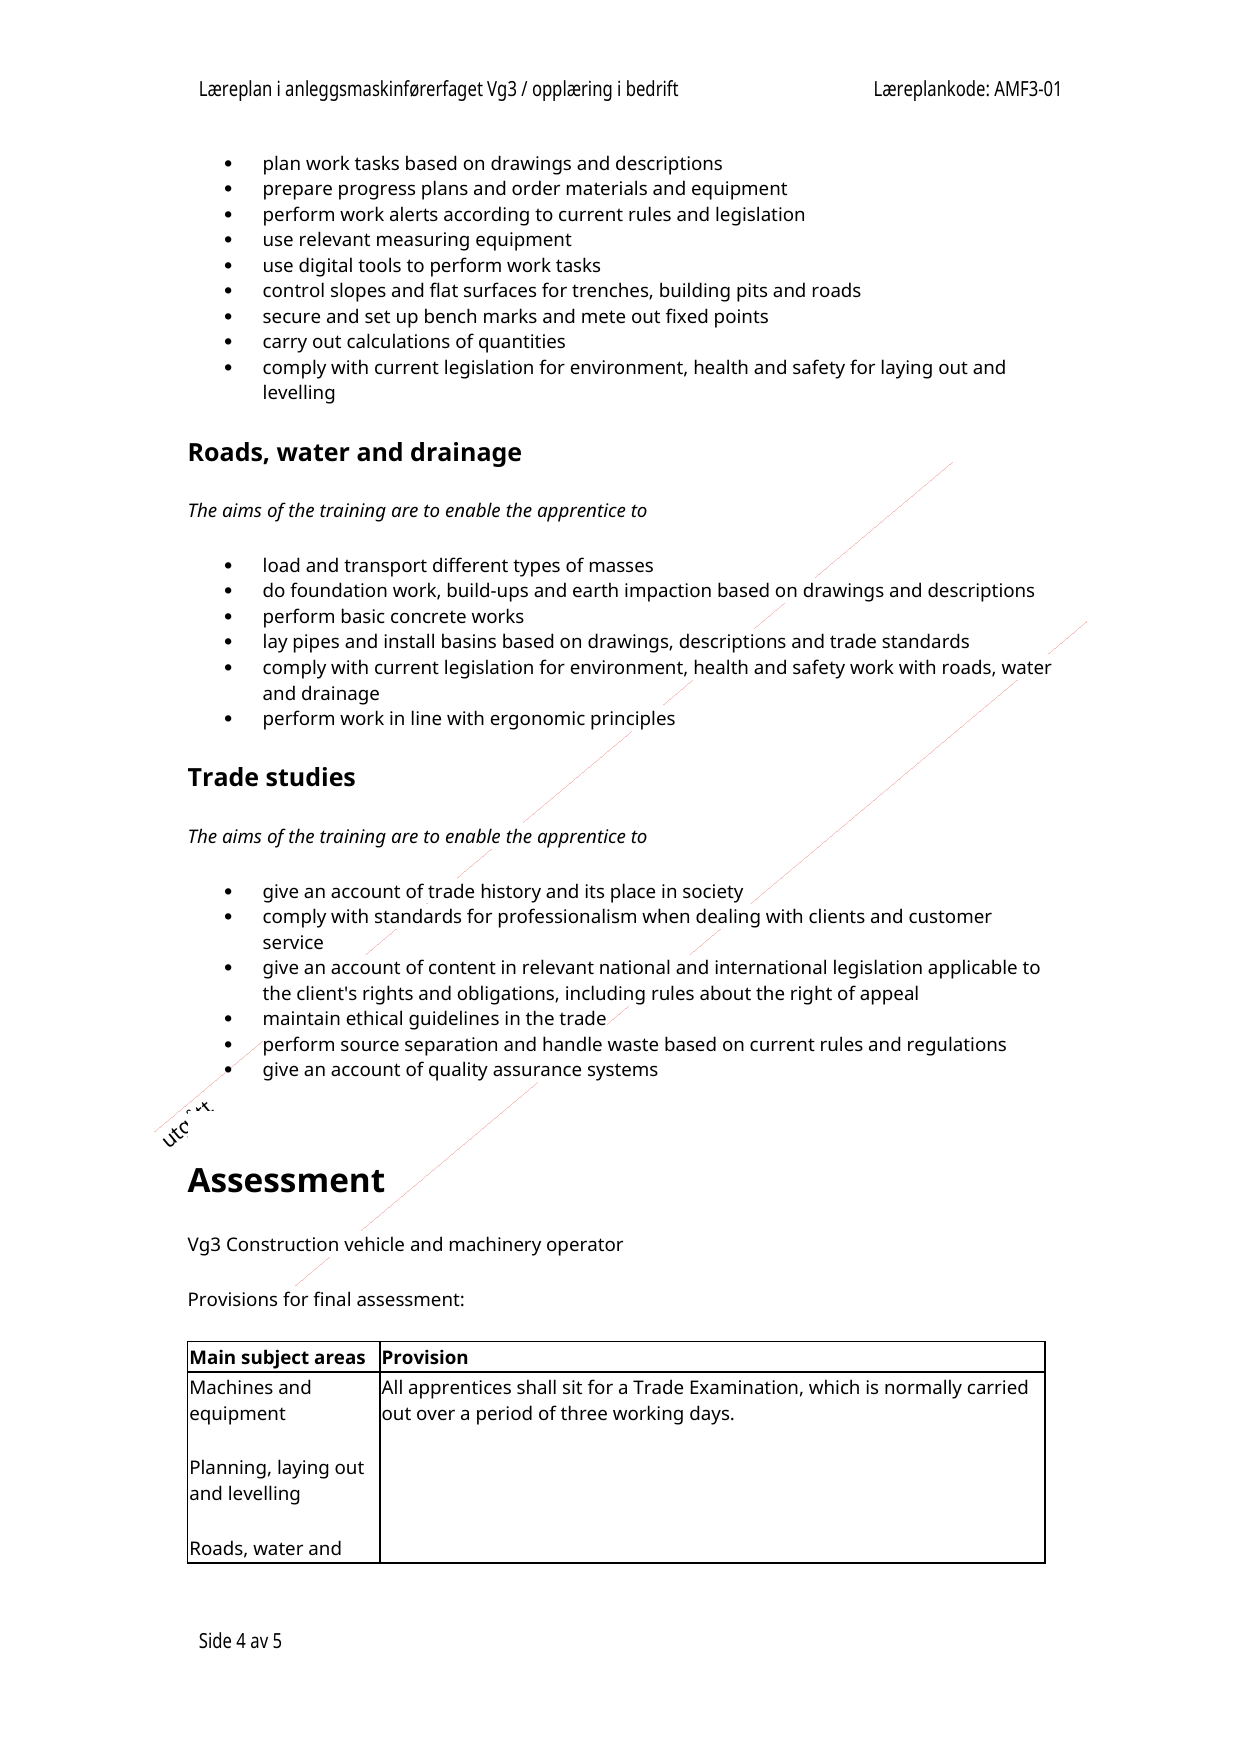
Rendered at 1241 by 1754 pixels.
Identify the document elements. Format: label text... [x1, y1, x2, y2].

list give an account of quality assurance systems [225, 1057, 263, 1082]
list carry out calculations of quantities [566, 329, 1053, 354]
list load and transport different types of masses [225, 552, 263, 578]
subtitle Assessment [397, 1111, 1053, 1202]
list use relevant measuring equipment [225, 227, 263, 252]
list perform work alerts according to current rules and legislation [806, 201, 1053, 227]
list use relevant measuring equipment [572, 227, 1053, 252]
table_cell All apprentices shall sit for a Trade Examination, which is normally carried out over a period of three working days. [381, 1373, 1044, 1562]
list control slopes and flat surfaces for trenches, building pits and roads [862, 278, 1053, 303]
subtitle Trade studies [883, 760, 1053, 794]
list comply with current legislation for environment, health and safety work with roads, water and drainage [989, 654, 1053, 705]
list comply with standards for professionalism when dealing with clients and customer service [225, 903, 425, 954]
list use digital tools to perform work tasks [606, 252, 1053, 278]
text Vg3 Construction vehicle and machinery operator [624, 1231, 1053, 1257]
list give an account of trade history and its place in society [753, 878, 1053, 903]
list perform work in line with ergonomic principles [958, 705, 1053, 731]
list comply with current legislation for environment, health and safety work with roads, water and drainage [380, 680, 691, 705]
subtitle Trade studies [559, 760, 920, 794]
list lay pipes and install basins based on drawings, descriptions and trade standards [970, 629, 1053, 654]
list carry out calculations of quantities [225, 329, 263, 354]
list plan work tasks based on drawings and descriptions [723, 150, 1053, 176]
list use digital tools to perform work tasks [225, 252, 263, 278]
list load and transport different types of masses [816, 552, 1053, 578]
list perform work in line with ergonomic principles [676, 705, 986, 731]
list perform basic concrete works [524, 603, 783, 629]
list comply with standards for professionalism when dealing with clients and customer service [368, 929, 719, 954]
text The aims of the training are to enable the apprentice to [882, 498, 1053, 523]
text The aims of the training are to enable the apprentice to [817, 823, 1053, 849]
list give an account of quality assurance systems [658, 1057, 1053, 1082]
list comply with standards for professionalism when dealing with clients and customer service [692, 903, 1053, 954]
text The aims of the training are to enable the apprentice to [655, 823, 845, 849]
text The aims of the training are to enable the apprentice to [655, 498, 908, 523]
list comply with current legislation for environment, health and safety for laying out and levelling [225, 354, 263, 405]
list load and transport different types of masses [654, 552, 844, 578]
list maintain ethical guidelines in the trade [607, 1006, 1053, 1031]
list give an account of content in relevant national and international legislation applicable to the client's rights and obligations, including rules about the right of appeal [691, 954, 1053, 1006]
list comply with current legislation for environment, health and safety work with roads, water and drainage [665, 680, 1015, 705]
list secure and set up bench marks and mete out fixed points [769, 303, 1053, 329]
list comply with current legislation for environment, health and safety for laying out and levelling [336, 354, 1053, 405]
list perform work in line with ergonomic principles [225, 705, 263, 731]
list maintain ethical guidelines in the trade [225, 1006, 263, 1031]
subtitle Trade studies [356, 760, 596, 794]
subtitle Assessment [394, 1111, 502, 1201]
list prepare progress plans and order materials and equipment [788, 176, 1053, 201]
text Provisions for final assessment: [465, 1286, 1053, 1312]
list give an account of content in relevant national and international legislation applicable to the client's rights and obligations, including rules about the right of appeal [225, 954, 365, 1006]
subtitle Roads, water and drainage [522, 434, 1053, 468]
list perform basic concrete works [225, 603, 263, 629]
list perform basic concrete works [755, 603, 1053, 629]
